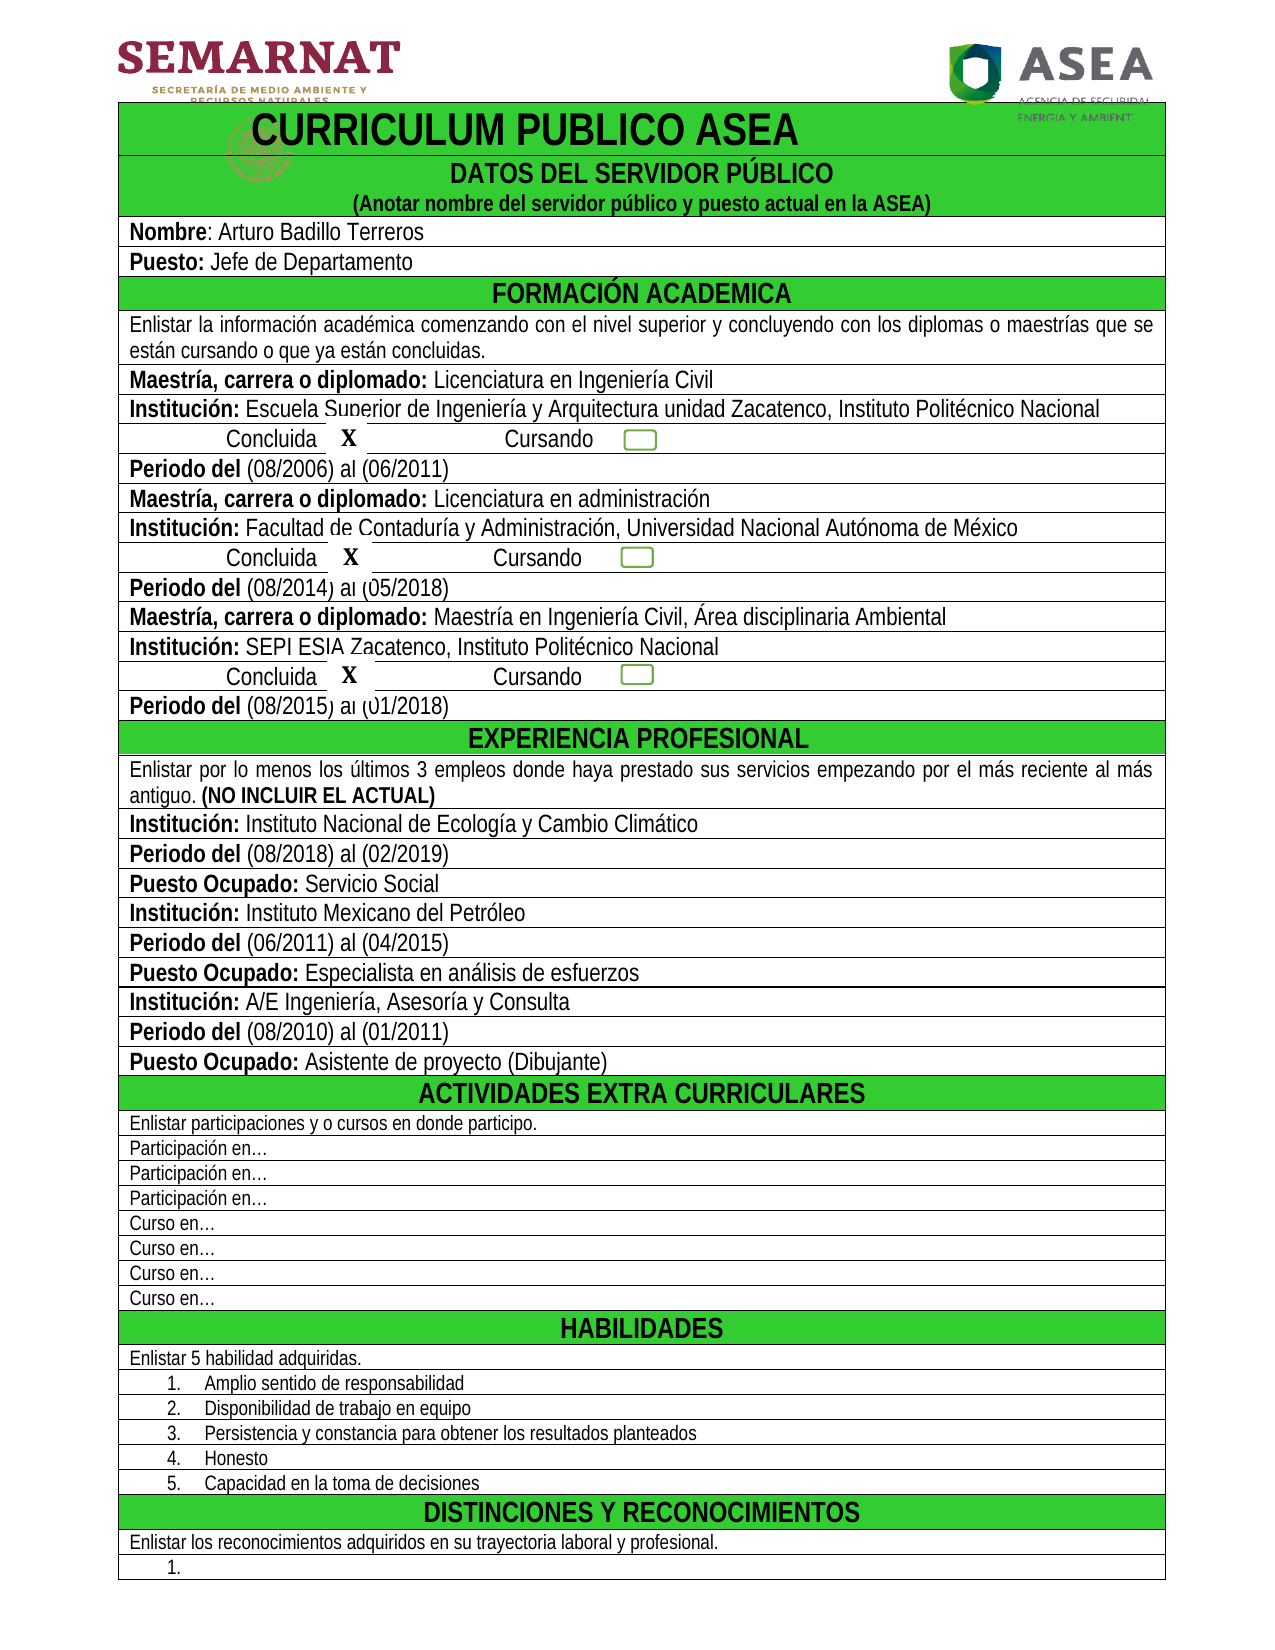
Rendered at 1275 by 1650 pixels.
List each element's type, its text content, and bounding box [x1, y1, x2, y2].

table_cell Periodo del (08/2010) al (01/2011) [119, 1017, 1165, 1046]
table_cell Concluida Cursando [119, 416, 1165, 460]
table_cell Institución: Instituto Mexicano del Petróleo [119, 898, 1165, 927]
table_header CURRICULUM PUBLICO ASEA [119, 103, 1165, 155]
table_cell Curso en… [119, 1261, 1165, 1285]
table_cell Cursando [372, 543, 1165, 572]
table_cell Puesto: Jefe de Departamento [119, 247, 1165, 276]
table_cell Periodo del (08/2006) al (06/2011) [329, 460, 365, 482]
table_cell Disponibilidad de trabajo en equipo [119, 1395, 1165, 1419]
table_cell Periodo del (08/2006) al (06/2011) [119, 454, 331, 482]
table_cell Concluida Cursando [119, 654, 1165, 701]
table_cell Puesto Ocupado: Especialista en análisis de esfuerzos [119, 958, 1165, 986]
table_cell Periodo del (08/2018) al (02/2019) [119, 839, 1165, 868]
table_cell ACTIVIDADES EXTRA CURRICULARES [119, 1076, 1165, 1110]
table_cell Concluida [119, 543, 328, 572]
table_cell Puesto Ocupado: Asistente de proyecto (Dibujante) [119, 1047, 1165, 1075]
table_cell Periodo del (08/2014) al (05/2018) [329, 582, 365, 601]
table_cell Enlistar los reconocimientos adquiridos en su trayectoria laboral y profesional. [119, 1530, 1165, 1554]
table_cell FORMACIÓN ACADEMICA [119, 277, 1165, 310]
table_cell DISTINCIONES Y RECONOCIMIENTOS [119, 1495, 1165, 1529]
table_cell Periodo del (08/2006) al (06/2011) [364, 454, 1165, 482]
table_cell Periodo del (06/2011) al (04/2015) [119, 928, 1165, 957]
table_cell Maestría, carrera o diplomado: Licenciatura en administración [119, 484, 1165, 512]
table_cell Institución: SEPI ESIA Zacatenco, Instituto Politécnico Nacional [119, 632, 1165, 661]
table_cell Persistencia y constancia para obtener los resultados planteados [119, 1420, 1165, 1444]
table_cell Periodo del (08/2014) al (05/2018) [364, 573, 1165, 601]
table_cell Institución: A/E Ingeniería, Asesoría y Consulta [119, 988, 1165, 1016]
table_cell Participación en… [119, 1136, 1165, 1160]
table_cell Amplio sentido de responsabilidad [119, 1370, 1165, 1394]
table_cell Periodo del (08/2014) al (05/2018) [119, 573, 331, 601]
table_cell Institución: Instituto Nacional de Ecología y Cambio Climático [119, 809, 1165, 838]
table_cell Periodo del (08/2015) al (01/2018) [119, 691, 1165, 720]
table_cell Curso en… [119, 1236, 1165, 1260]
table_cell Curso en… [119, 1211, 1165, 1235]
table_cell Honesto [119, 1445, 1165, 1469]
table_cell HABILIDADES [119, 1311, 1165, 1344]
table_cell EXPERIENCIA PROFESIONAL [119, 721, 1165, 754]
table_cell Nombre: Arturo Badillo Terreros [119, 217, 1165, 246]
table_cell Enlistar participaciones y o cursos en donde participo. [119, 1111, 1165, 1135]
table_cell Enlistar 5 habilidad adquiridas. [119, 1345, 1165, 1369]
table_cell DATOS DEL SERVIDOR PÚBLICO (Anotar nombre del servidor público y puesto actual en la ASEA) [119, 156, 1165, 216]
table_cell [119, 1555, 1165, 1579]
table_cell Participación en… [119, 1161, 1165, 1185]
table_cell Institución: Escuela Superior de Ingeniería y Arquitectura unidad Zacatenco, Instituto Politécnico Nacional [119, 395, 1165, 423]
table_cell Maestría, carrera o diplomado: Maestría en Ingeniería Civil, Área disciplinaria Ambiental [119, 602, 1165, 631]
table_cell Maestría, carrera o diplomado: Licenciatura en Ingeniería Civil [119, 365, 1165, 393]
table_cell Puesto Ocupado: Servicio Social [119, 869, 1165, 897]
table_cell Curso en… [119, 1286, 1165, 1310]
table_cell Capacidad en la toma de decisiones [119, 1470, 1165, 1494]
table_cell Participación en… [119, 1186, 1165, 1210]
table_cell Enlistar la información académica comenzando con el nivel superior y concluyendo con los diplomas o maestrías que se están cursando o que ya están concluidas. [119, 311, 1165, 364]
table_cell Enlistar por lo menos los últimos 3 empleos donde haya prestado sus servicios empezando por el más reciente al más antiguo. (NO INCLUIR EL ACTUAL) [119, 756, 1165, 808]
table_cell Institución: Facultad de Contaduría y Administración, Universidad Nacional Autónoma de México [119, 513, 1165, 582]
